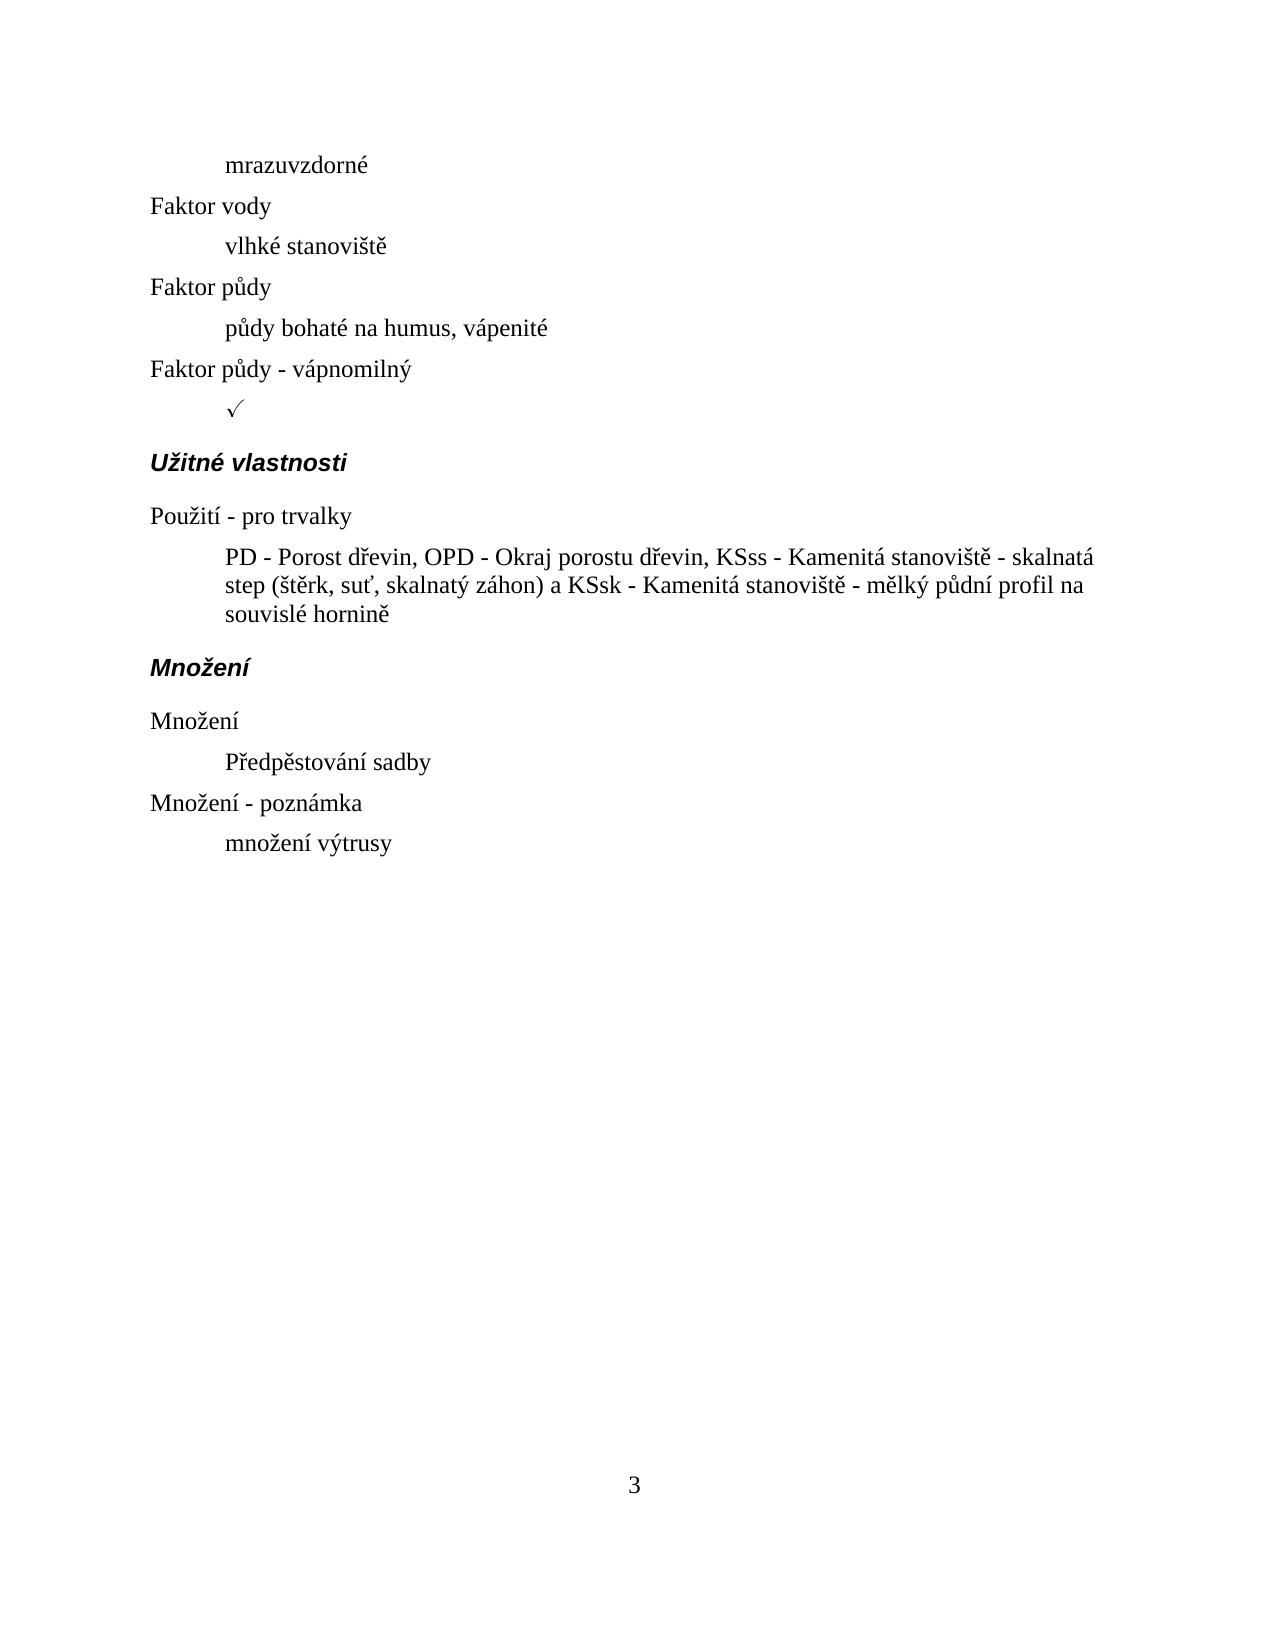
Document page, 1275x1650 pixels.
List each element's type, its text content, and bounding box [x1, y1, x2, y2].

text Množení - poznámka [150, 788, 1125, 816]
text mrazuvzdorné [225, 150, 1125, 179]
subtitle Množení [150, 653, 1125, 682]
text množení výtrusy [225, 828, 1125, 857]
text ✓ [225, 394, 1125, 423]
text Množení [150, 706, 1125, 735]
subtitle Užitné vlastnosti [150, 448, 1125, 477]
text Faktor vody [150, 191, 1125, 219]
text Faktor půdy [150, 272, 1125, 301]
text Použití - pro trvalky [150, 501, 1125, 530]
text vlhké stanoviště [225, 231, 1125, 260]
text půdy bohaté na humus, vápenité [225, 313, 1125, 342]
text Předpěstování sadby [225, 747, 1125, 776]
text PD - Porost dřevin, OPD - Okraj porostu dřevin, KSss - Kamenitá stanoviště - skalnatá step (štěrk, suť, skalnatý záhon) a KSsk - Kamenitá stanoviště - mělký půdní profil na souvislé hornině [225, 542, 1125, 628]
text Faktor půdy - vápnomilný [150, 354, 1125, 382]
